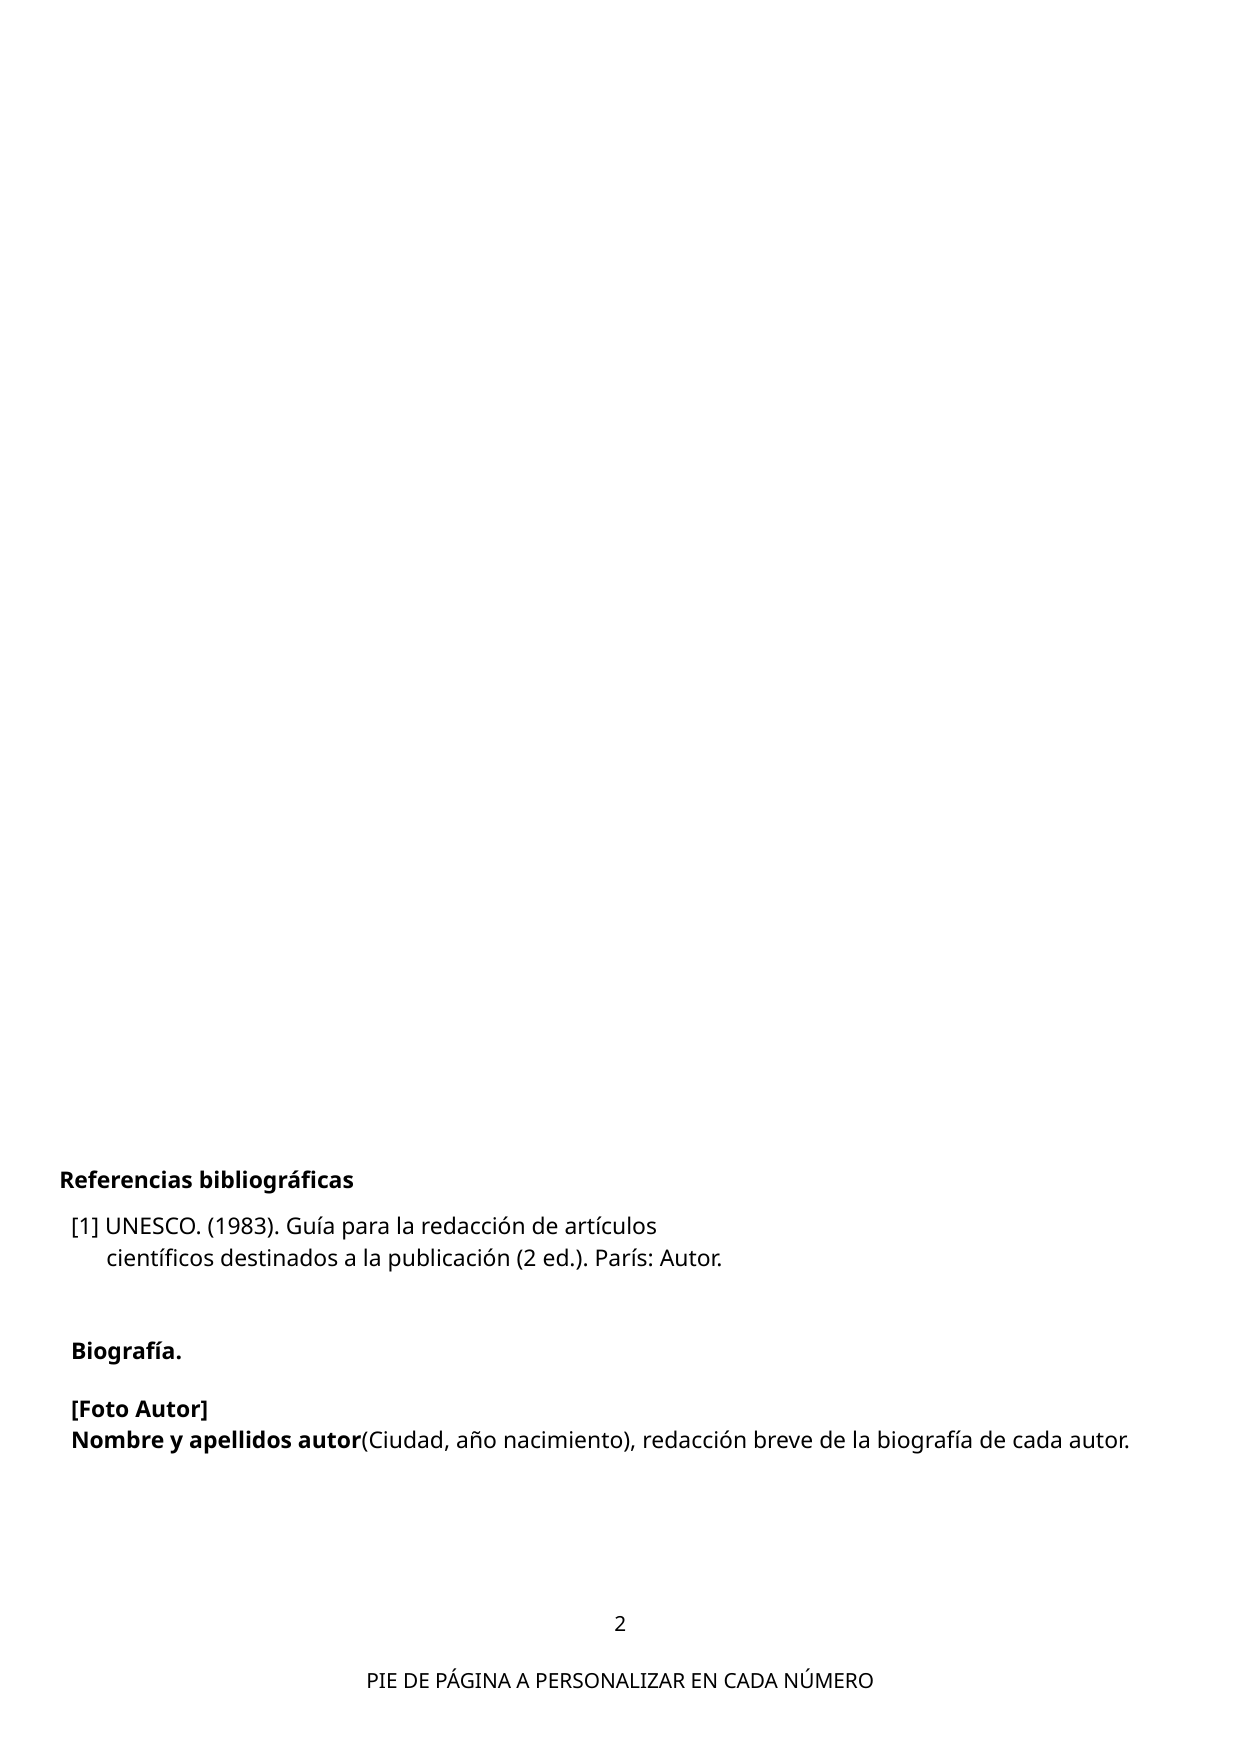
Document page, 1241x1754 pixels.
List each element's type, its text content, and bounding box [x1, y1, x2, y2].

text Referencias bibliográficas [59, 1164, 1181, 1196]
text Biografía. [71, 1335, 1181, 1366]
text Nombre y apellidos autor(Ciudad, año nacimiento), redacción breve de la biografía de cada autor. [71, 1424, 1181, 1455]
text científicos destinados a la publicación (2 ed.). París: Autor. [94, 1241, 1181, 1273]
text [1] UNESCO. (1983). Guía para la redacción de artículos [71, 1210, 1181, 1241]
text [Foto Autor] [71, 1393, 1181, 1424]
